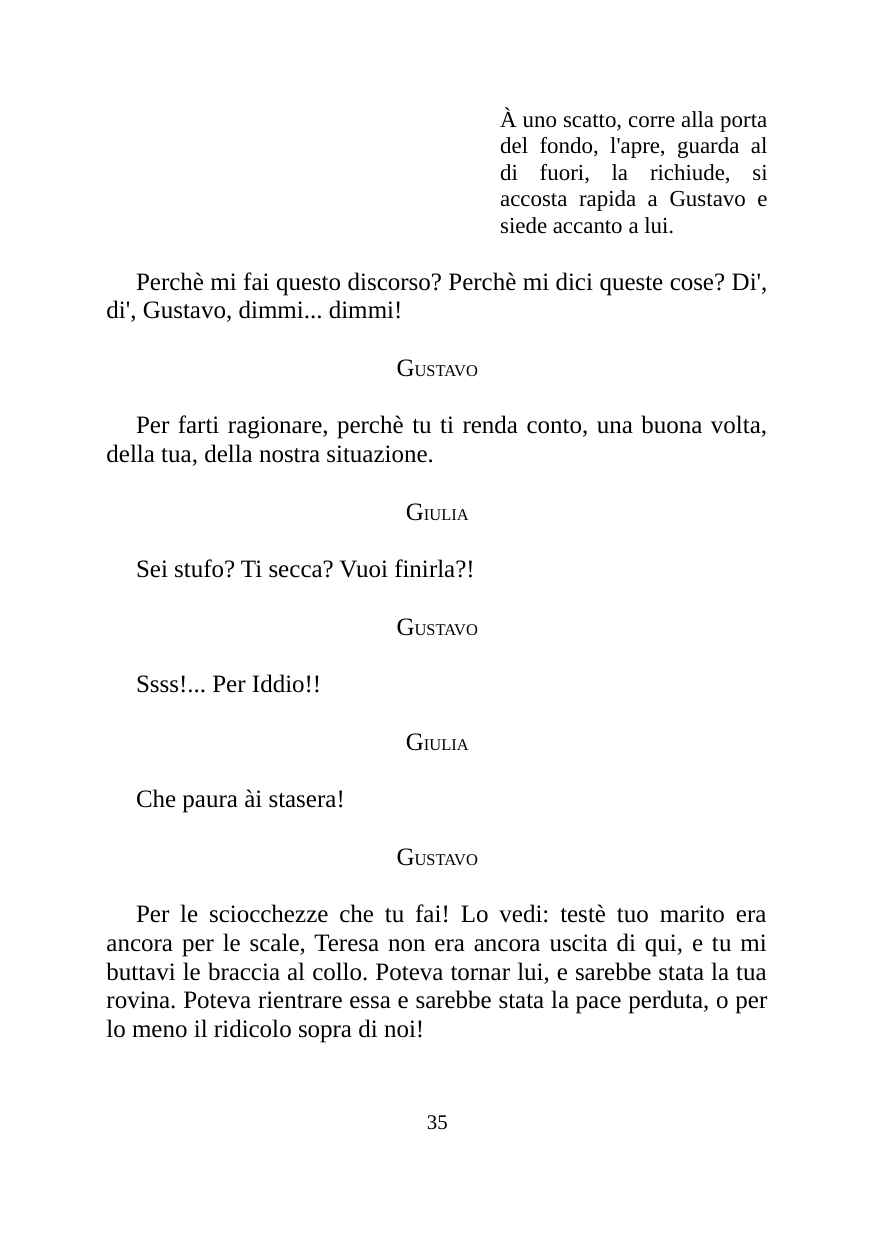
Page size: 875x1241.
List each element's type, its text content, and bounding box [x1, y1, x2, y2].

text Ssss!... Per Iddio!! [106, 669, 768, 698]
text Giulia [106, 727, 768, 756]
text Gustavo [106, 842, 768, 871]
text Per farti ragionare, perchè tu ti renda conto, una buona volta, della tua, della nostra situazione. [106, 411, 768, 468]
text Gustavo [106, 353, 768, 382]
text À uno scatto, corre alla porta del fondo, l'apre, guarda al di fuori, la richiude, si accosta rapida a Gustavo e siede accanto a lui. [500, 106, 768, 238]
text Gustavo [106, 612, 768, 641]
text Sei stufo? Ti secca? Vuoi finirla?! [106, 554, 768, 583]
text Giulia [106, 497, 768, 526]
text Che paura ài stasera! [106, 784, 768, 813]
text Perchè mi fai questo discorso? Perchè mi dici queste cose? Di', di', Gustavo, dimmi... dimmi! [106, 267, 768, 324]
text Per le sciocchezze che tu fai! Lo vedi: testè tuo marito era ancora per le scale, Teresa non era ancora uscita di qui, e tu mi buttavi le braccia al collo. Poteva tornar lui, e sarebbe stata la tua rovina. Poteva rientrare essa e sarebbe stata la pace perduta, o per lo meno il ridicolo sopra di noi! [106, 899, 768, 1043]
